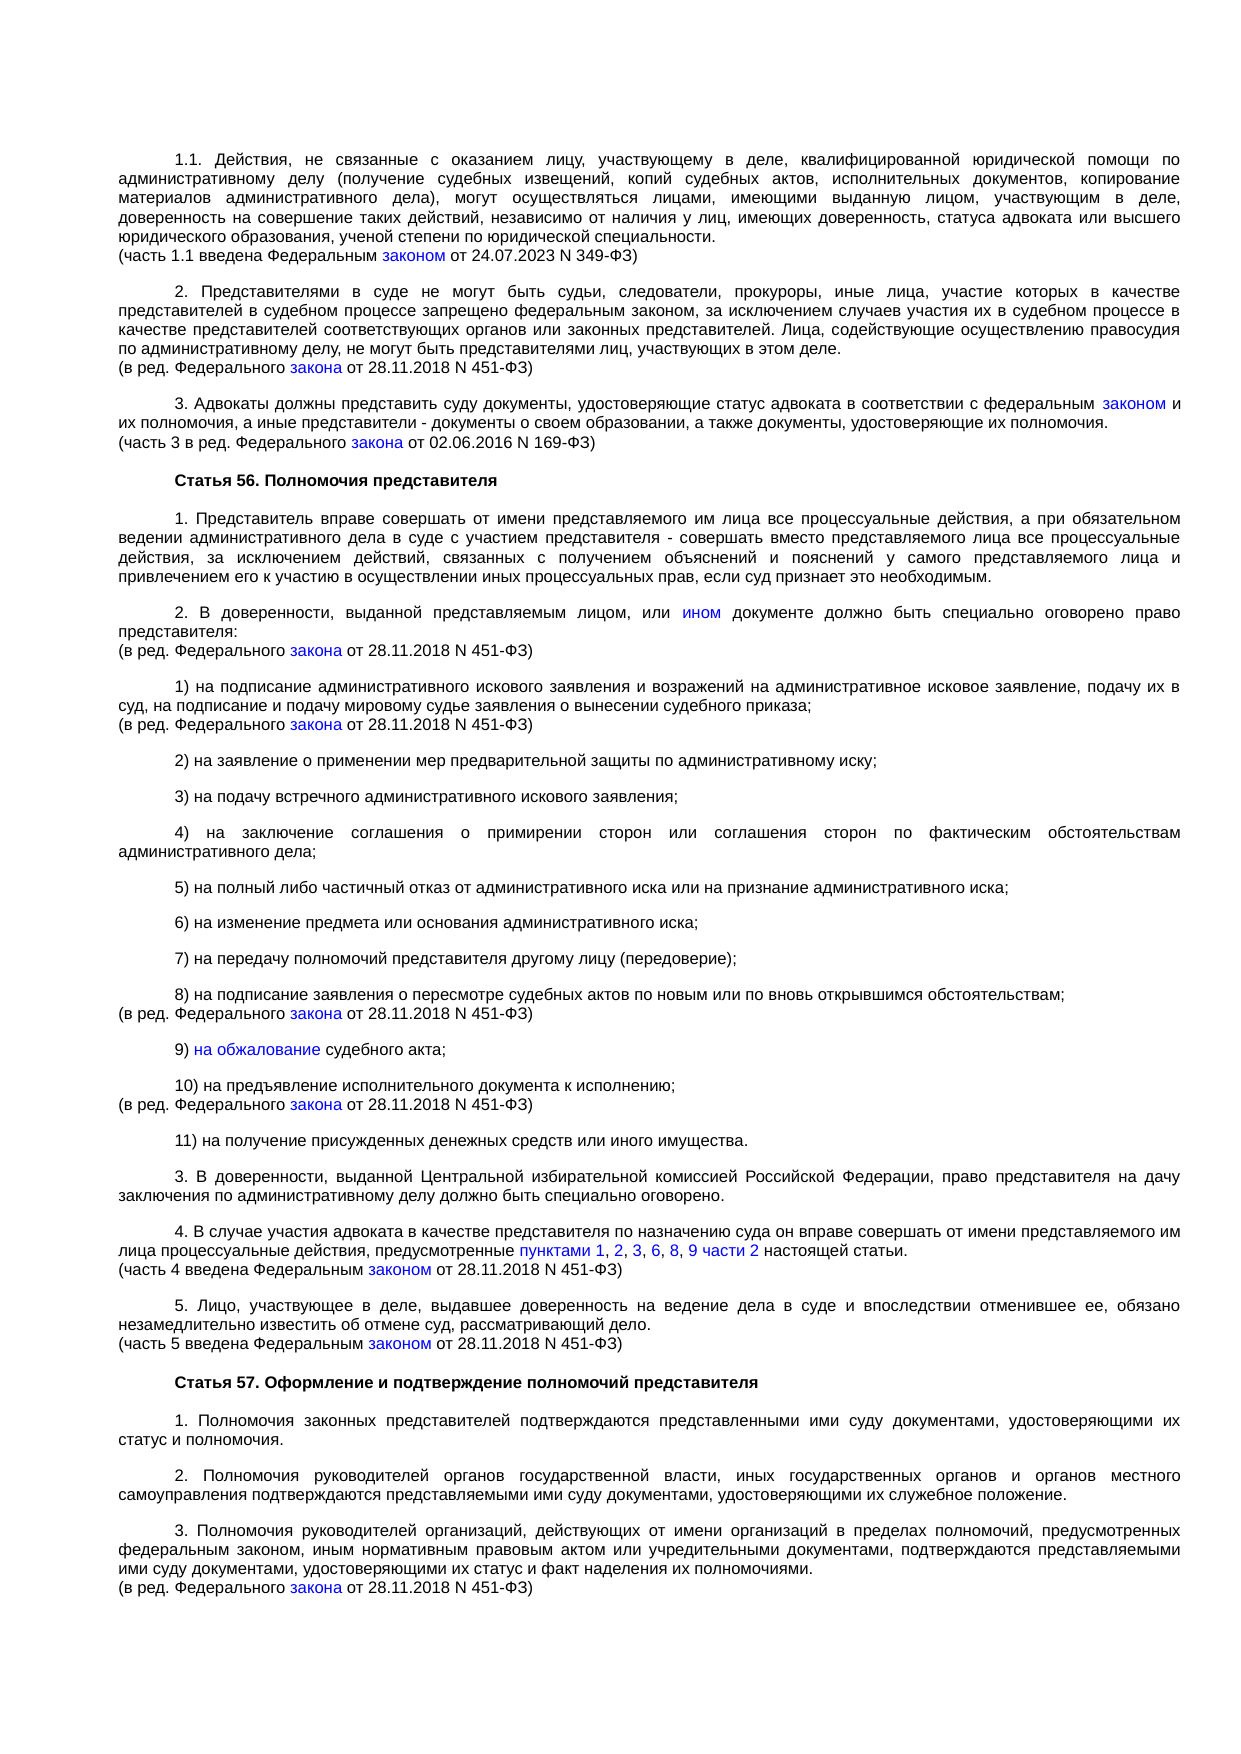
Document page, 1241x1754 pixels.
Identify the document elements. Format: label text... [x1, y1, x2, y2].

text 1) на подписание административного искового заявления и возражений на административное исковое заявление, подачу их в суд, на подписание и подачу мировому судье заявления о вынесении судебного приказа; [118, 677, 1181, 715]
text (часть 4 введена Федеральным законом от 28.11.2018 N 451-ФЗ) [118, 1260, 1181, 1279]
text 3. В доверенности, выданной Центральной избирательной комиссией Российской Федерации, право представителя на дачу заключения по административному делу должно быть специально оговорено. [118, 1167, 1181, 1205]
text 3. Адвокаты должны представить суду документы, удостоверяющие статус адвоката в соответствии с федеральным законом и их полномочия, а иные представители - документы о своем образовании, а также документы, удостоверяющие их полномочия. [118, 394, 1181, 432]
text (в ред. Федерального закона от 28.11.2018 N 451-ФЗ) [118, 641, 1181, 660]
text (в ред. Федерального закона от 28.11.2018 N 451-ФЗ) [118, 1095, 1181, 1114]
text 11) на получение присужденных денежных средств или иного имущества. [118, 1131, 1181, 1150]
text (часть 5 введена Федеральным законом от 28.11.2018 N 451-ФЗ) [118, 1334, 1181, 1353]
text (в ред. Федерального закона от 28.11.2018 N 451-ФЗ) [118, 715, 1181, 734]
text 5. Лицо, участвующее в деле, выдавшее доверенность на ведение дела в суде и впоследствии отменившее ее, обязано незамедлительно известить об отмене суд, рассматривающий дело. [118, 1296, 1181, 1334]
text 1. Полномочия законных представителей подтверждаются представленными ими суду документами, удостоверяющими их статус и полномочия. [118, 1411, 1181, 1449]
text 9) на обжалование судебного акта; [118, 1040, 1181, 1059]
text 7) на передачу полномочий представителя другому лицу (передоверие); [118, 949, 1181, 968]
text 1. Представитель вправе совершать от имени представляемого им лица все процессуальные действия, а при обязательном ведении административного дела в суде с участием представителя - совершать вместо представляемого лица все процессуальные действия, за исключением действий, связанных с получением объяснений и пояснений у самого представляемого лица и привлечением его к участию в осуществлении иных процессуальных прав, если суд признает это необходимым. [118, 509, 1181, 586]
text 1.1. Действия, не связанные с оказанием лицу, участвующему в деле, квалифицированной юридической помощи по административному делу (получение судебных извещений, копий судебных актов, исполнительных документов, копирование материалов административного дела), могут осуществляться лицами, имеющими выданную лицом, участвующим в деле, доверенность на совершение таких действий, независимо от наличия у лиц, имеющих доверенность, статуса адвоката или высшего юридического образования, ученой степени по юридической специальности. [118, 150, 1181, 246]
text (в ред. Федерального закона от 28.11.2018 N 451-ФЗ) [118, 1004, 1181, 1023]
text 2. Полномочия руководителей органов государственной власти, иных государственных органов и органов местного самоуправления подтверждаются представляемыми ими суду документами, удостоверяющими их служебное положение. [118, 1466, 1181, 1504]
text 4. В случае участия адвоката в качестве представителя по назначению суда он вправе совершать от имени представляемого им лица процессуальные действия, предусмотренные пунктами 1, 2, 3, 6, 8, 9 части 2 настоящей статьи. [118, 1222, 1181, 1260]
text (часть 1.1 введена Федеральным законом от 24.07.2023 N 349-ФЗ) [118, 246, 1181, 265]
text 10) на предъявление исполнительного документа к исполнению; [118, 1076, 1181, 1095]
text (часть 3 в ред. Федерального закона от 02.06.2016 N 169-ФЗ) [118, 432, 1181, 452]
subtitle Статья 56. Полномочия представителя [118, 471, 1181, 490]
text 8) на подписание заявления о пересмотре судебных актов по новым или по вновь открывшимся обстоятельствам; [118, 985, 1181, 1004]
text 3. Полномочия руководителей организаций, действующих от имени организаций в пределах полномочий, предусмотренных федеральным законом, иным нормативным правовым актом или учредительными документами, подтверждаются представляемыми ими суду документами, удостоверяющими их статус и факт наделения их полномочиями. [118, 1521, 1181, 1578]
text 6) на изменение предмета или основания административного иска; [118, 913, 1181, 932]
text 5) на полный либо частичный отказ от административного иска или на признание административного иска; [118, 877, 1181, 897]
text 4) на заключение соглашения о примирении сторон или соглашения сторон по фактическим обстоятельствам административного дела; [118, 822, 1181, 861]
subtitle Статья 57. Оформление и подтверждение полномочий представителя [118, 1372, 1181, 1392]
text (в ред. Федерального закона от 28.11.2018 N 451-ФЗ) [118, 358, 1181, 377]
text 2. В доверенности, выданной представляемым лицом, или ином документе должно быть специально оговорено право представителя: [118, 602, 1181, 641]
text 3) на подачу встречного административного искового заявления; [118, 787, 1181, 806]
text 2) на заявление о применении мер предварительной защиты по административному иску; [118, 751, 1181, 770]
text 2. Представителями в суде не могут быть судьи, следователи, прокуроры, иные лица, участие которых в качестве представителей в судебном процессе запрещено федеральным законом, за исключением случаев участия их в судебном процессе в качестве представителей соответствующих органов или законных представителей. Лица, содействующие осуществлению правосудия по административному делу, не могут быть представителями лиц, участвующих в этом деле. [118, 282, 1181, 358]
text (в ред. Федерального закона от 28.11.2018 N 451-ФЗ) [118, 1578, 1181, 1597]
